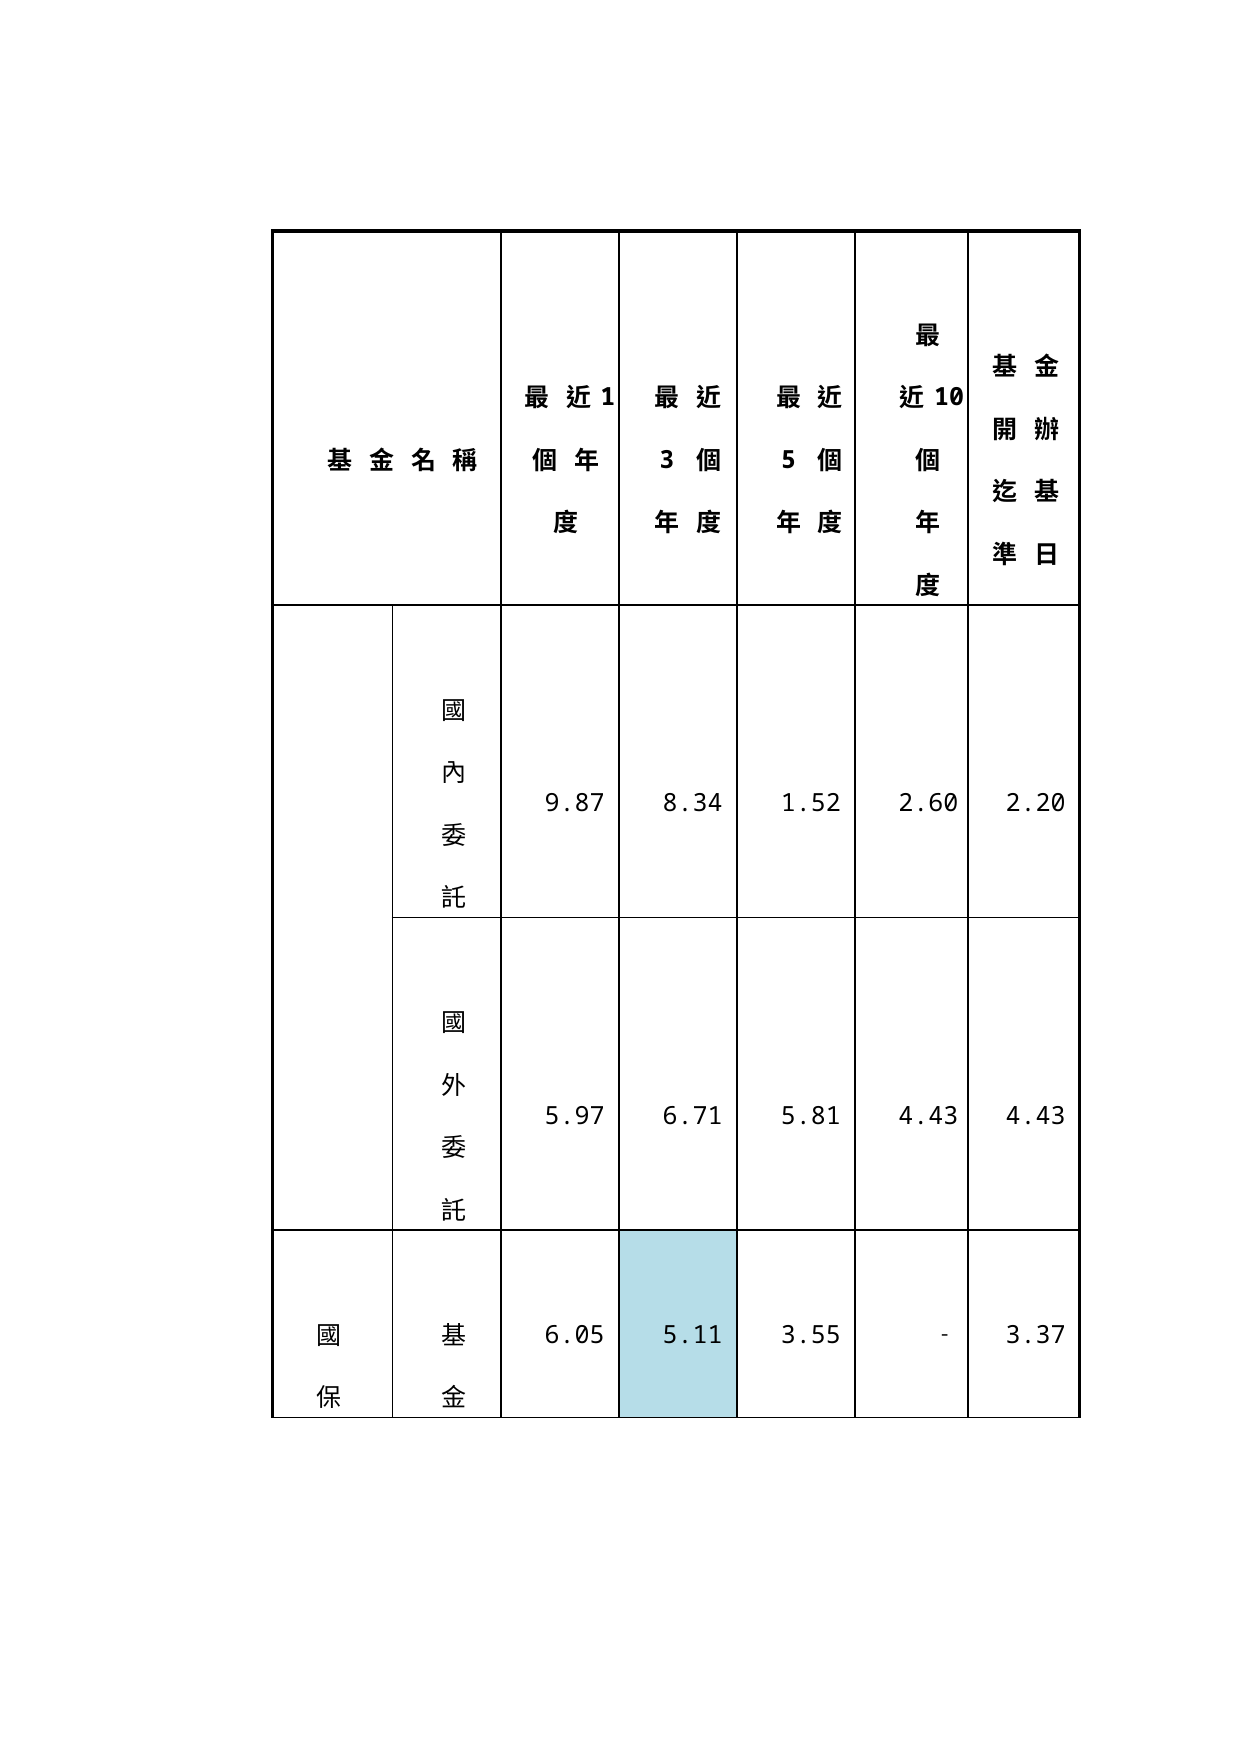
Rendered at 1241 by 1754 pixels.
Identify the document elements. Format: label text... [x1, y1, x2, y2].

table_cell 4.43 [856, 918, 967, 1229]
table_cell 2.60 [856, 606, 967, 917]
table_cell 9.87 [502, 606, 618, 917]
table_cell 1.52 [738, 606, 854, 917]
table_cell 5.97 [502, 918, 618, 1229]
table_cell 4.43 [969, 918, 1078, 1229]
table_cell 國外委託 [393, 918, 500, 1229]
table_header 最近10個年度 [856, 233, 967, 604]
table_header 最近5個年度 [738, 233, 854, 604]
table_cell 國保 [274, 1231, 392, 1417]
table_cell 國內委託 [393, 606, 500, 917]
table_cell 6.71 [620, 918, 736, 1229]
table_cell 2.20 [969, 606, 1078, 917]
table_cell 3.37 [969, 1231, 1078, 1417]
table_header 基金開辦迄基準日 [969, 233, 1078, 604]
table_cell 6.05 [502, 1231, 618, 1417]
table_header 最近3個年度 [620, 233, 736, 604]
table_cell 3.55 [738, 1231, 854, 1417]
table_cell [274, 606, 392, 1229]
table_cell 基金 [393, 1231, 500, 1417]
table_cell 8.34 [620, 606, 736, 917]
table_cell - [856, 1231, 967, 1417]
table_cell 5.11 [620, 1231, 736, 1417]
table_header 最近1個年度 [502, 233, 618, 604]
table_cell 5.81 [738, 918, 854, 1229]
table_header 基金名稱 [274, 233, 500, 604]
